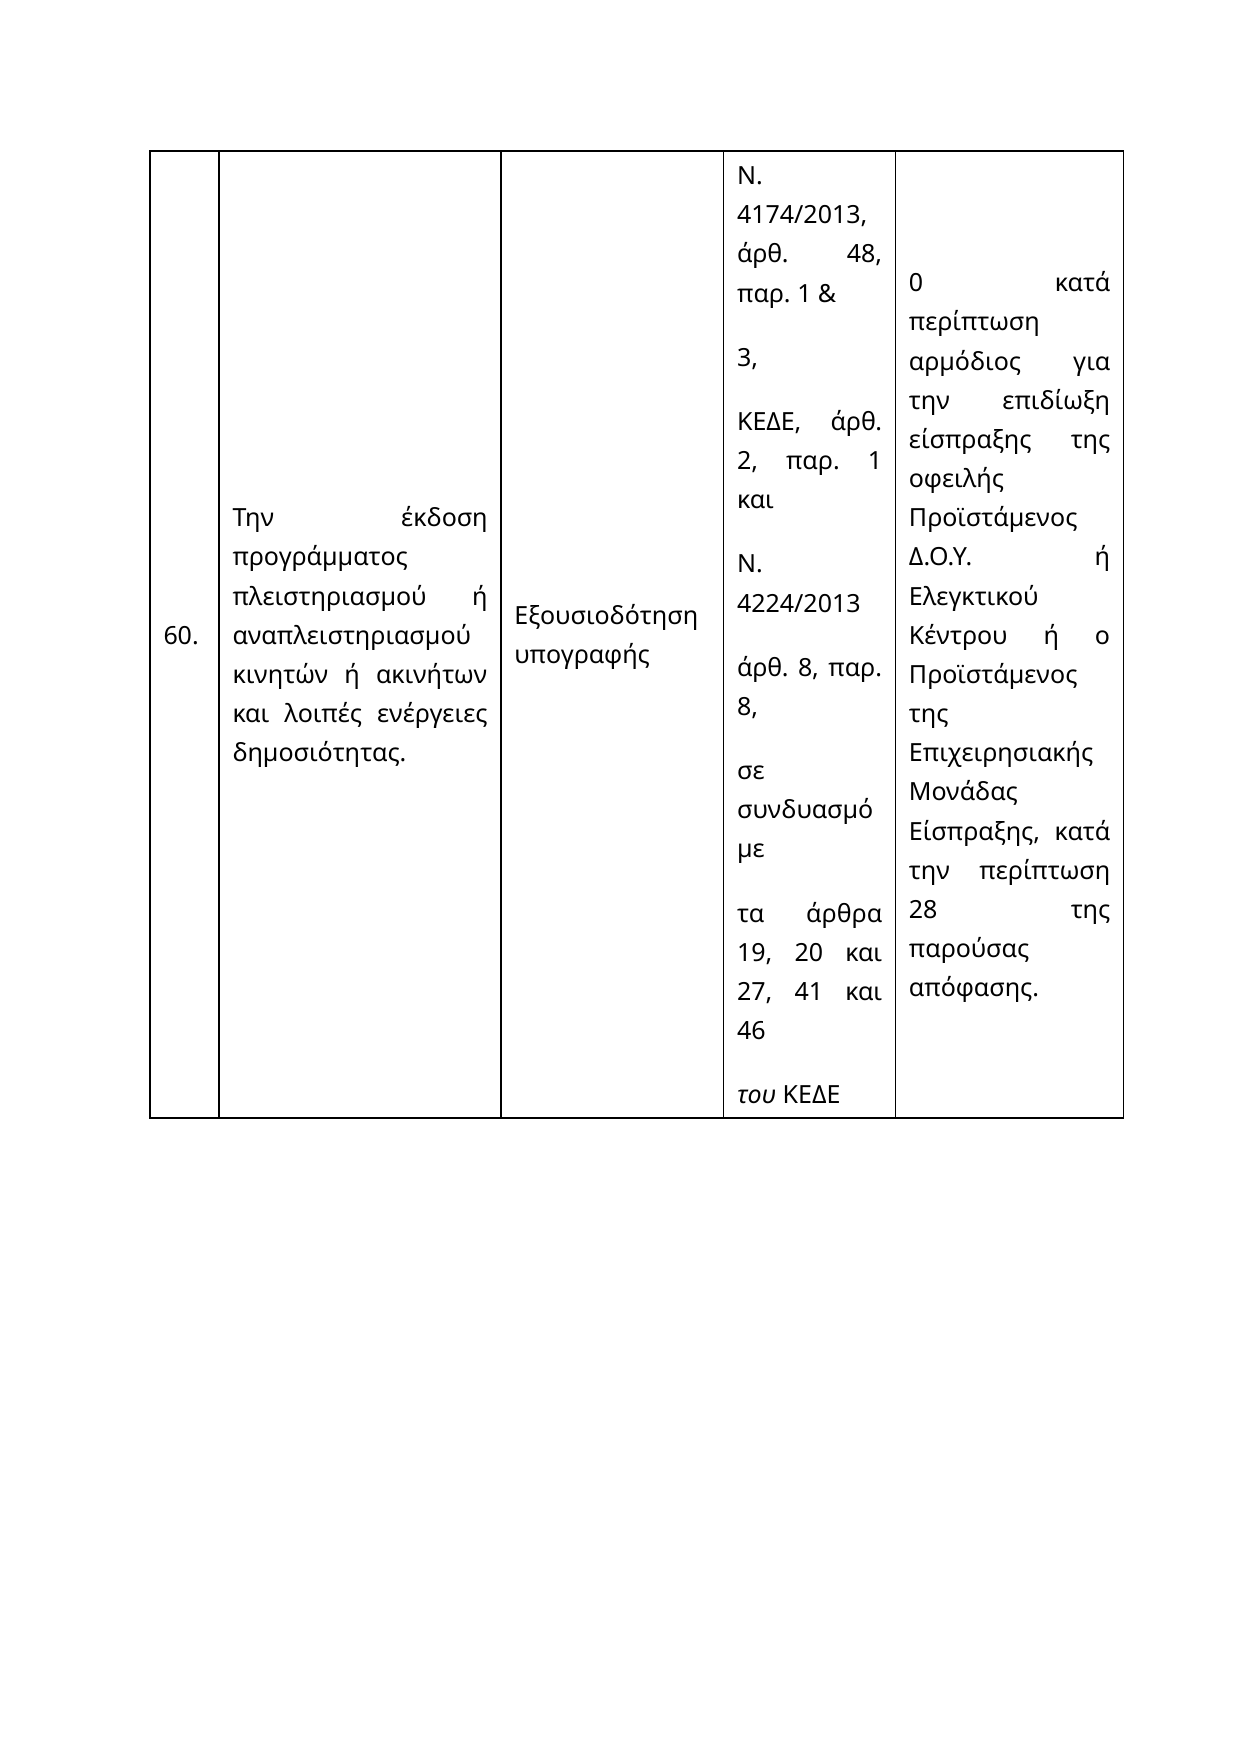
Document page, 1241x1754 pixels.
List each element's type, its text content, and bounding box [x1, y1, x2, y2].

table_cell Ν. 4174/2013, άρθ. 48, παρ. 1 & 3, ΚΕΔΕ, άρθ. 2, παρ. 1 και Ν. 4224/2013 άρθ. 8, παρ. 8, σε συνδυασμό με τα άρθρα 19, 20 και 27, 41 και 46 του ΚΕΔΕ [724, 152, 895, 1117]
table_cell Την έκδοση προγράμματος πλειστηριασμού ή αναπλειστηριασμού κινητών ή ακινήτων και λοιπές ενέργειες δημοσιότητας. [220, 152, 500, 1117]
table_cell 60. [151, 152, 218, 1117]
table_cell 0 κατά περίπτωση αρμόδιος για την επιδίωξη είσπραξης της οφειλής Προϊστάμενος Δ.Ο.Υ. ή Ελεγκτικού Κέντρου ή ο Προϊστάμενος της Επιχειρησιακής Μονάδας Είσπραξης, κατά την περίπτωση 28 της παρούσας απόφασης. [896, 152, 1123, 1117]
table_cell Εξουσιοδότηση υπογραφής [502, 152, 723, 1117]
